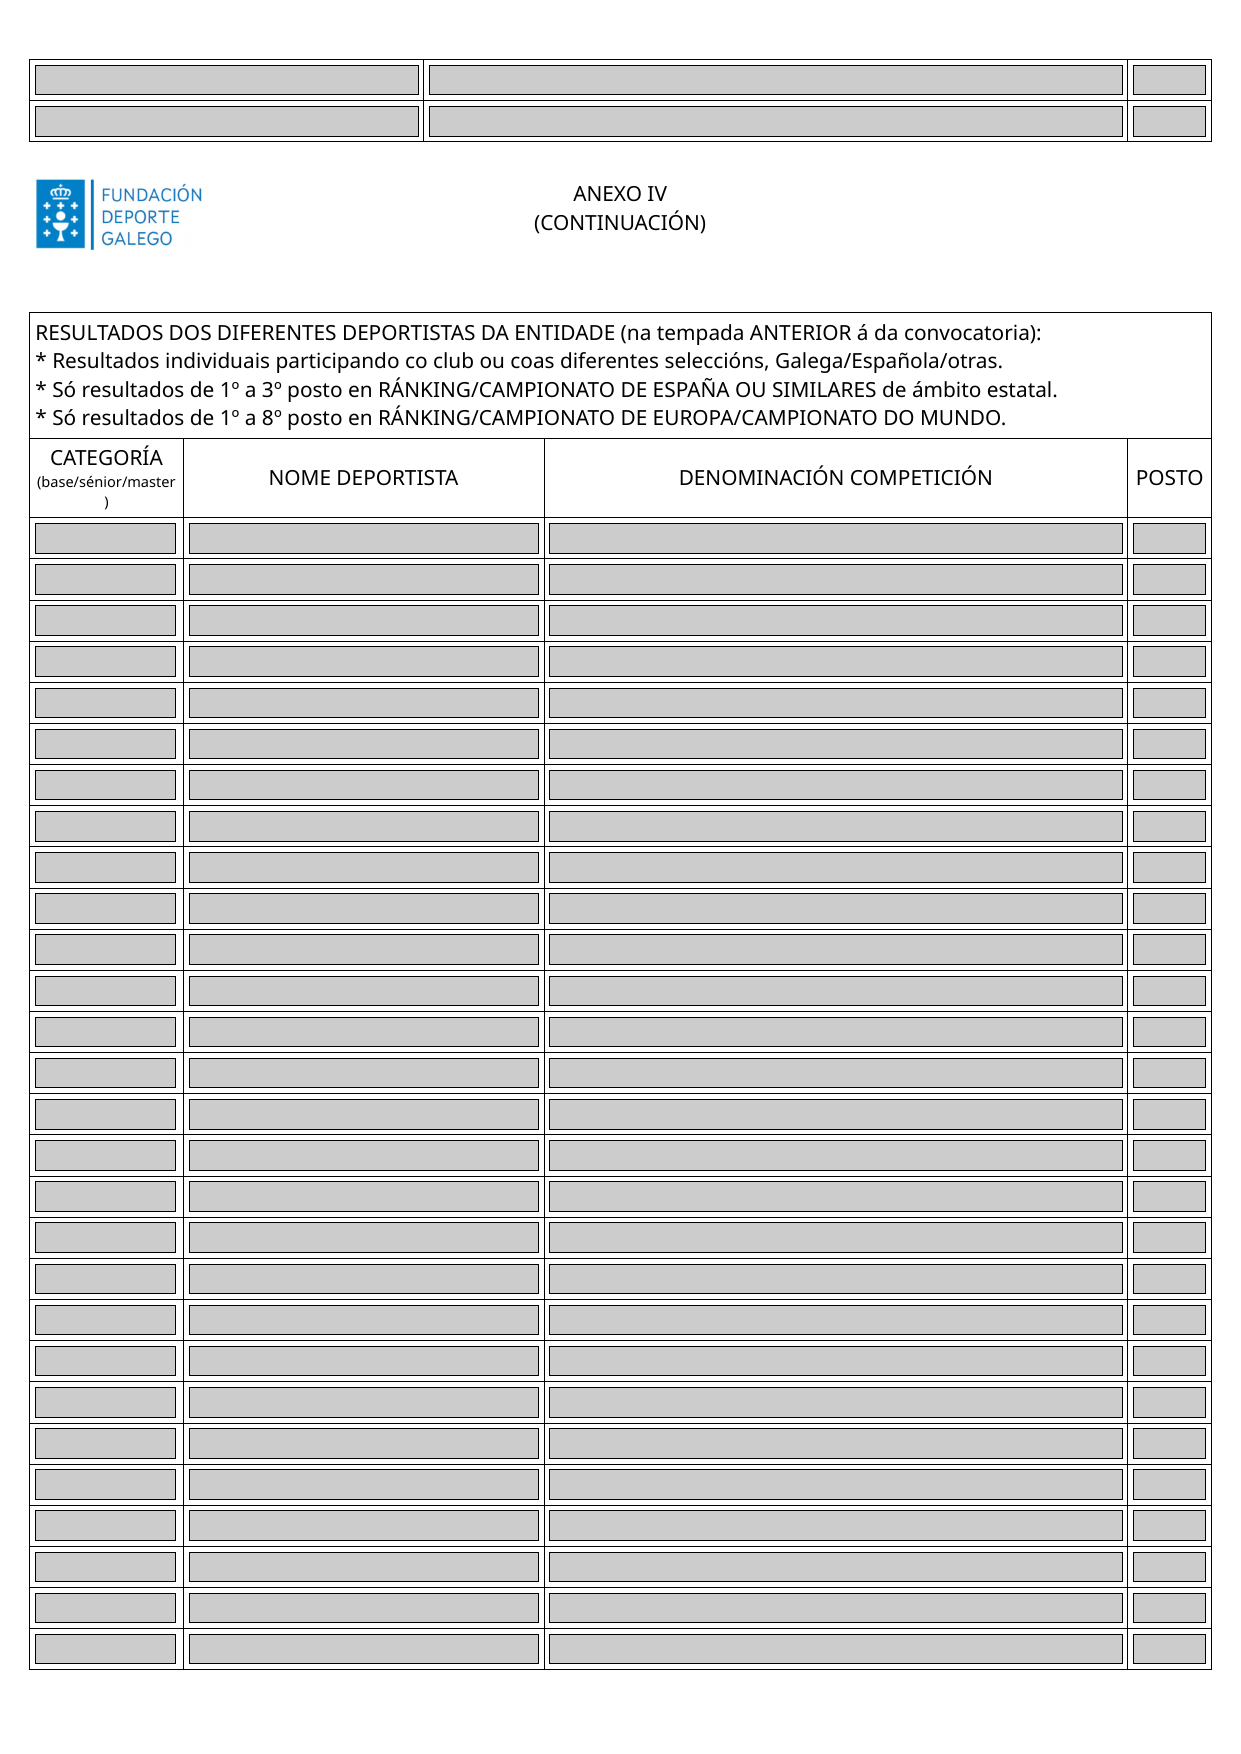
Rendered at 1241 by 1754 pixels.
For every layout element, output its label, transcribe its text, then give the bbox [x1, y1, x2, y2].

table_cell [1128, 1053, 1211, 1093]
table_cell [30, 1259, 183, 1299]
table_cell [424, 101, 1127, 141]
table_cell [30, 642, 183, 682]
table_cell [545, 847, 1127, 887]
table_cell [184, 889, 544, 929]
table_cell [30, 1177, 183, 1217]
table_cell [184, 1053, 544, 1093]
table_cell [30, 601, 183, 641]
table_cell [545, 724, 1127, 764]
table_cell [1128, 1259, 1211, 1299]
table_cell [1128, 1218, 1211, 1258]
table_cell [184, 1588, 544, 1628]
table_cell [30, 101, 423, 141]
table_cell [545, 889, 1127, 929]
table_cell [184, 1094, 544, 1134]
table_cell [545, 683, 1127, 723]
table_cell [184, 1259, 544, 1299]
table_cell [30, 1506, 183, 1546]
table_cell [1128, 889, 1211, 929]
table_header RESULTADOS DOS DIFERENTES DEPORTISTAS DA ENTIDADE (na tempada ANTERIOR á da convocatoria): * Resultados individuais participando co club ou coas diferentes seleccións, Galega/Española/otras. * Só resultados de 1º a 3º posto en RÁNKING/CAMPIONATO DE ESPAÑA OU SIMILARES de ámbito estatal. * Só resultados de 1º a 8º posto en RÁNKING/CAMPIONATO DE EUROPA/CAMPIONATO DO MUNDO. [30, 313, 1211, 437]
table_cell [1128, 930, 1211, 970]
picture [35, 178, 204, 251]
table_cell [545, 1424, 1127, 1463]
table_cell [30, 518, 183, 558]
table_cell [184, 724, 544, 764]
table_cell [1128, 642, 1211, 682]
table_cell [1128, 806, 1211, 846]
table_cell [545, 1053, 1127, 1093]
table_cell [1128, 60, 1211, 100]
table_cell [1128, 1012, 1211, 1052]
table_cell [1128, 1382, 1211, 1422]
table_cell [30, 1588, 183, 1628]
table_cell [545, 1382, 1127, 1422]
table_cell [30, 1382, 183, 1422]
table_cell [545, 1547, 1127, 1587]
table_cell [1128, 559, 1211, 599]
table_cell [30, 683, 183, 723]
table_cell [30, 1094, 183, 1134]
table_cell [545, 971, 1127, 1011]
table_cell [184, 518, 544, 558]
table_cell [184, 683, 544, 723]
table_cell [30, 889, 183, 929]
table_cell [184, 1135, 544, 1176]
table_cell [30, 559, 183, 599]
table_cell [545, 765, 1127, 805]
table_cell [1128, 1424, 1211, 1463]
table_cell [545, 1012, 1127, 1052]
table_cell [30, 971, 183, 1011]
table_cell [30, 60, 423, 100]
table_cell CATEGORÍA (base/sénior/master) [30, 439, 183, 517]
table_cell [545, 1629, 1127, 1669]
table_cell [1128, 1341, 1211, 1381]
table_cell [545, 930, 1127, 970]
table_cell [545, 1465, 1127, 1505]
table_cell [30, 1012, 183, 1052]
table_cell POSTO [1128, 439, 1211, 517]
table_cell [1128, 1135, 1211, 1176]
table_cell [184, 1177, 544, 1217]
table_cell [545, 1588, 1127, 1628]
table_cell [545, 559, 1127, 599]
table_cell [30, 1424, 183, 1463]
table_cell NOME DEPORTISTA [184, 439, 544, 517]
table_cell [184, 806, 544, 846]
table_cell [184, 1547, 544, 1587]
table_cell [545, 1094, 1127, 1134]
table_cell [184, 1629, 544, 1669]
table_cell [184, 642, 544, 682]
table_cell [30, 1547, 183, 1587]
table_cell [184, 1012, 544, 1052]
table_cell [1128, 1629, 1211, 1669]
table_cell [184, 1506, 544, 1546]
table_cell [184, 930, 544, 970]
table_cell [30, 1053, 183, 1093]
table_cell [30, 724, 183, 764]
table_cell [545, 1177, 1127, 1217]
table_cell [1128, 847, 1211, 887]
table_cell [1128, 518, 1211, 558]
table_cell [545, 1218, 1127, 1258]
table_cell [1128, 1177, 1211, 1217]
table_cell [30, 806, 183, 846]
table_cell [545, 601, 1127, 641]
table_cell [184, 559, 544, 599]
table_cell [184, 847, 544, 887]
table_cell [1128, 765, 1211, 805]
table_cell [1128, 1547, 1211, 1587]
table_cell [545, 1259, 1127, 1299]
table_cell [30, 1341, 183, 1381]
table_cell [30, 1465, 183, 1505]
table_cell [545, 1135, 1127, 1176]
table_cell [1128, 1465, 1211, 1505]
table_cell [1128, 1094, 1211, 1134]
table_cell [30, 1300, 183, 1340]
table_cell DENOMINACIÓN COMPETICIÓN [545, 439, 1127, 517]
table_cell [30, 1218, 183, 1258]
table_cell [30, 1135, 183, 1176]
table_cell [545, 806, 1127, 846]
table_cell [30, 847, 183, 887]
table_cell [1128, 101, 1211, 141]
table_cell [1128, 724, 1211, 764]
table_cell [30, 1629, 183, 1669]
table_cell [184, 1218, 544, 1258]
table_cell [30, 930, 183, 970]
table_cell [184, 1341, 544, 1381]
table_cell [545, 518, 1127, 558]
table_cell [184, 1424, 544, 1463]
table_cell [1128, 601, 1211, 641]
table_cell [184, 601, 544, 641]
table_cell [1128, 1588, 1211, 1628]
table_cell [184, 1300, 544, 1340]
table_cell [545, 1341, 1127, 1381]
table_cell [545, 642, 1127, 682]
table_cell [184, 765, 544, 805]
table_cell [184, 971, 544, 1011]
table_cell [184, 1382, 544, 1422]
table_cell [1128, 1300, 1211, 1340]
table_cell [1128, 971, 1211, 1011]
table_cell [545, 1506, 1127, 1546]
table_cell [1128, 683, 1211, 723]
table_cell [1128, 1506, 1211, 1546]
table_cell [30, 765, 183, 805]
table_cell [545, 1300, 1127, 1340]
table_cell [184, 1465, 544, 1505]
table_cell [424, 60, 1127, 100]
